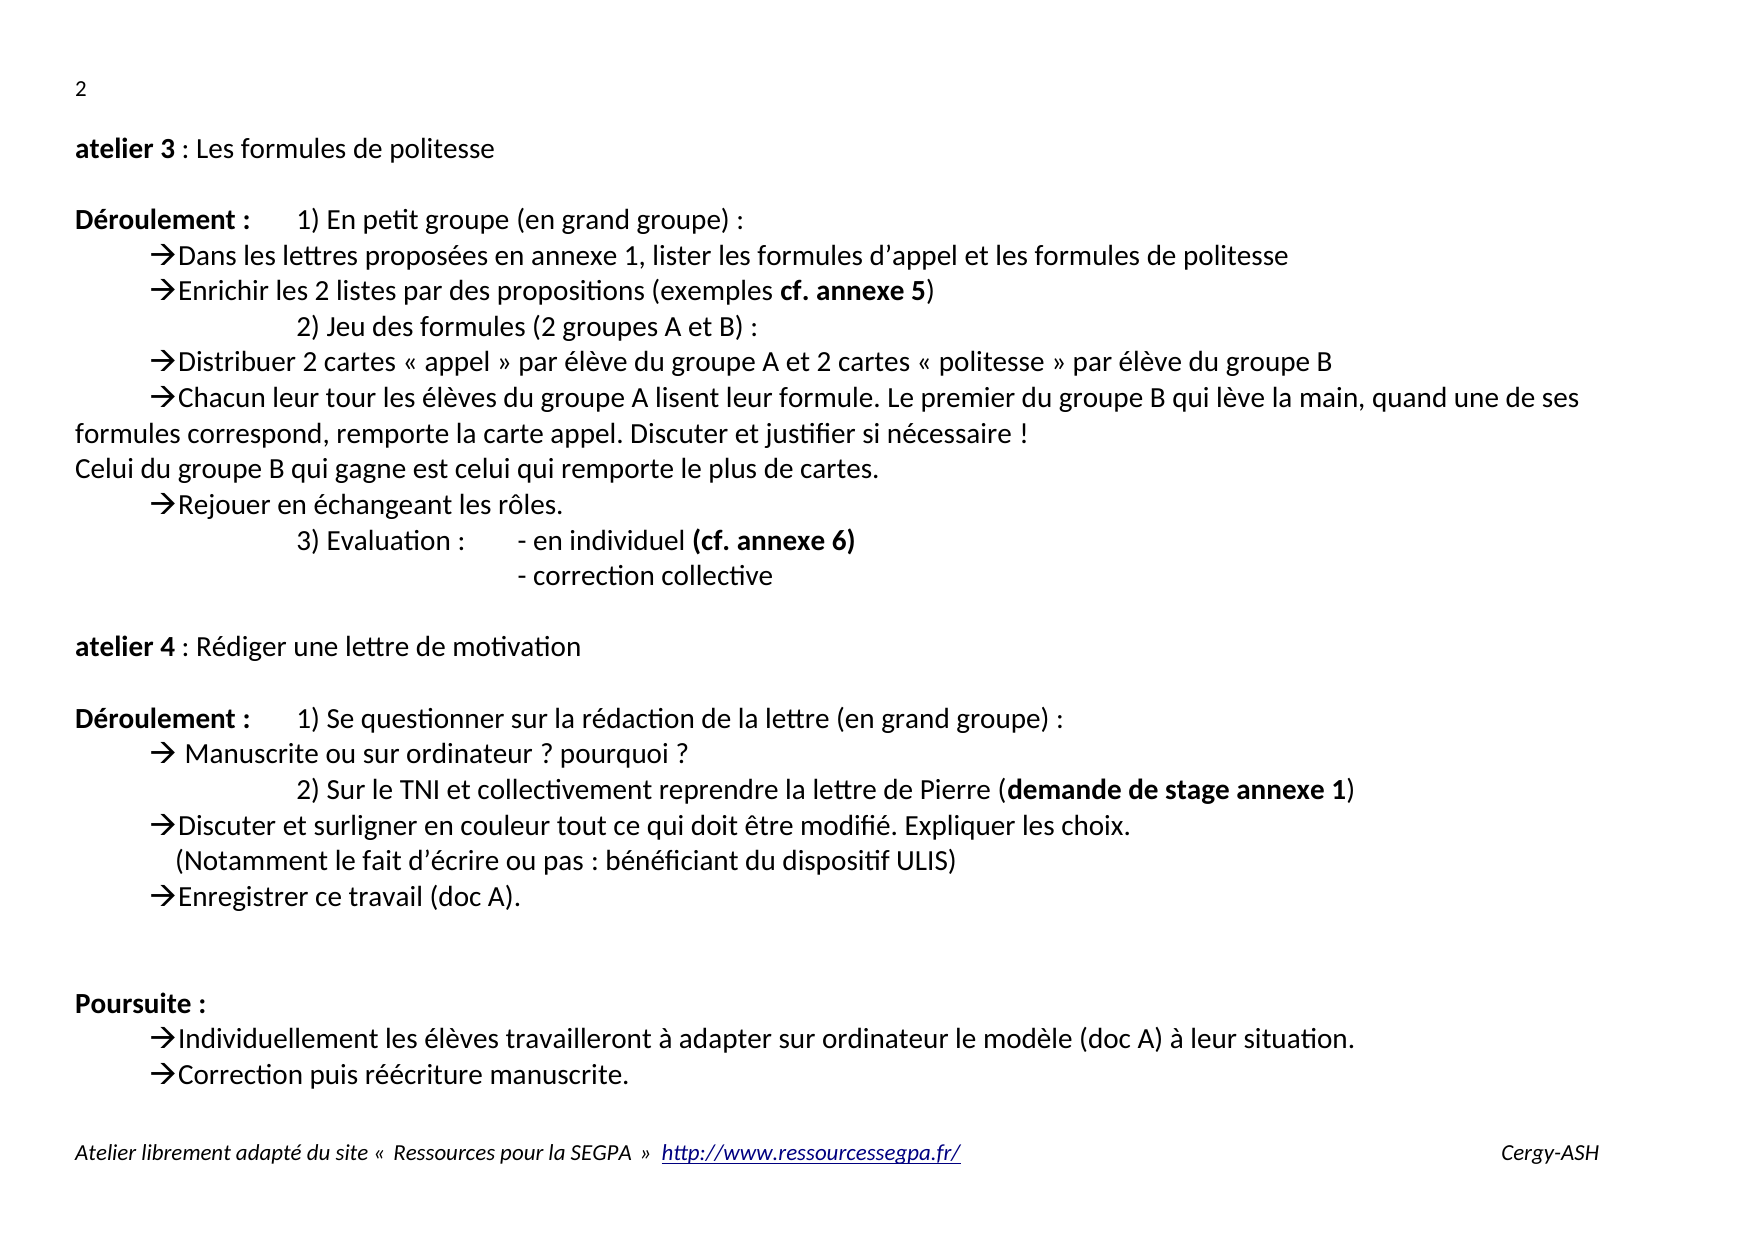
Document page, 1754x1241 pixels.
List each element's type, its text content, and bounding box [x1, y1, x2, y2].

text Rejouer en échangeant les rôles. [75, 486, 1679, 522]
text Dans les lettres proposées en annexe 1, lister les formules d’appel et les formules de politesse [75, 237, 1679, 272]
text Enrichir les 2 listes par des propositions (exemples cf. annexe 5) [75, 272, 1679, 308]
text Individuellement les élèves travailleront à adapter sur ordinateur le modèle (doc A) à leur situation. [75, 1020, 1679, 1056]
text 2) Sur le TNI et collectivement reprendre la lettre de Pierre (demande de stage annexe 1) [75, 771, 1679, 807]
text 2) Jeu des formules (2 groupes A et B) : [75, 308, 1679, 343]
text Poursuite : [75, 985, 1679, 1020]
text 3) Evaluation : - en individuel (cf. annexe 6) [222, 522, 1679, 557]
text atelier 4 : Rédiger une lettre de motivation [75, 628, 1679, 664]
text (Notamment le fait d’écrire ou pas : bénéficiant du dispositif ULIS) [75, 842, 1679, 878]
text Déroulement : 1) En petit groupe (en grand groupe) : [75, 201, 1679, 237]
text Correction puis réécriture manuscrite. [75, 1056, 1679, 1092]
text  Manuscrite ou sur ordinateur ? pourquoi ? [75, 735, 1679, 771]
text Enregistrer ce travail (doc A). [75, 878, 1679, 913]
text Distribuer 2 cartes « appel » par élève du groupe A et 2 cartes « politesse » par élève du groupe B [75, 343, 1679, 379]
text Celui du groupe B qui gagne est celui qui remporte le plus de cartes. [75, 450, 1679, 486]
text Discuter et surligner en couleur tout ce qui doit être modifié. Expliquer les choix. [75, 807, 1679, 842]
text Déroulement : 1) Se questionner sur la rédaction de la lettre (en grand groupe) : [75, 700, 1679, 735]
text Chacun leur tour les élèves du groupe A lisent leur formule. Le premier du groupe B qui lève la main, quand une de ses formules correspond, remporte la carte appel. Discuter et justifier si nécessaire ! [75, 379, 1679, 450]
text - correction collective [75, 557, 1679, 593]
text atelier 3 : Les formules de politesse [75, 130, 1679, 165]
